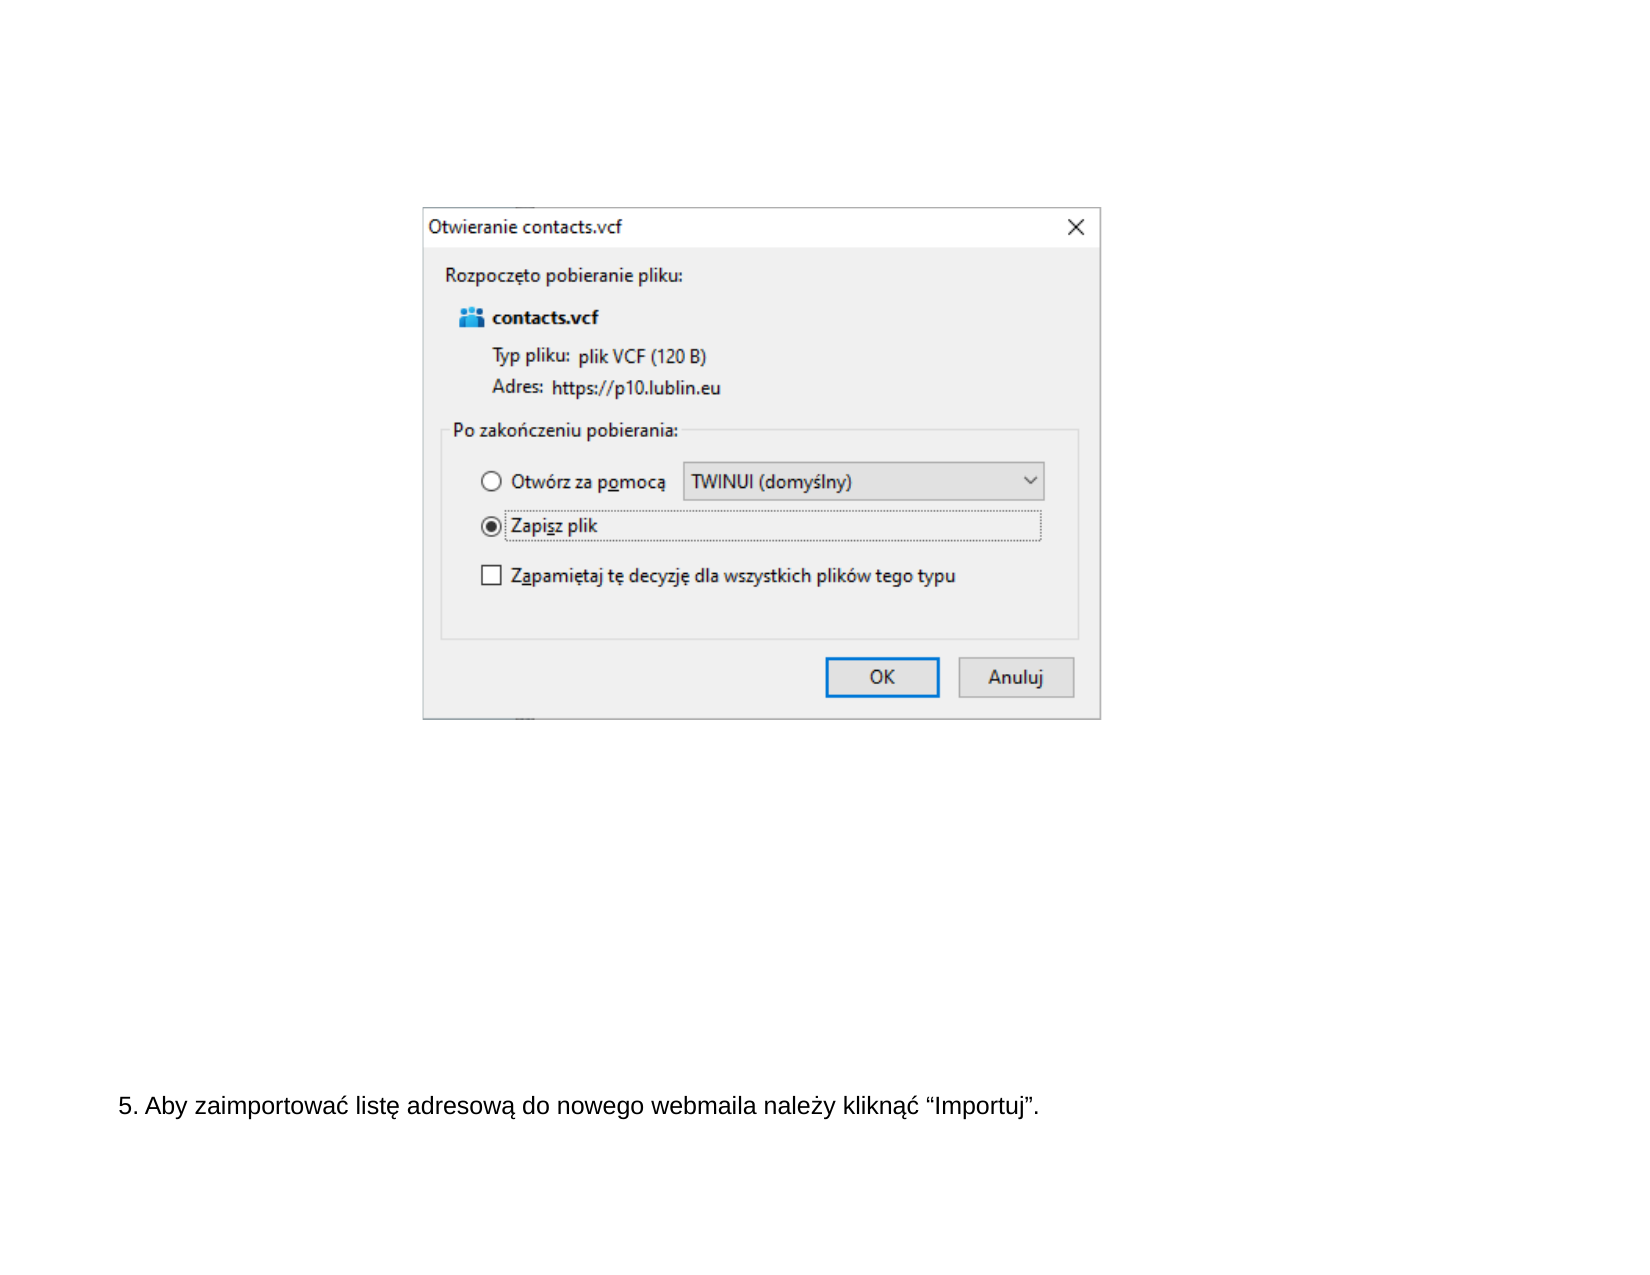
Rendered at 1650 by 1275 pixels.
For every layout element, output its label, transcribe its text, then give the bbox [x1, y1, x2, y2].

text 5. Aby zaimportować listę adresową do nowego webmaila należy kliknąć “Importuj”. [118, 1091, 1532, 1119]
picture [422, 207, 1103, 720]
